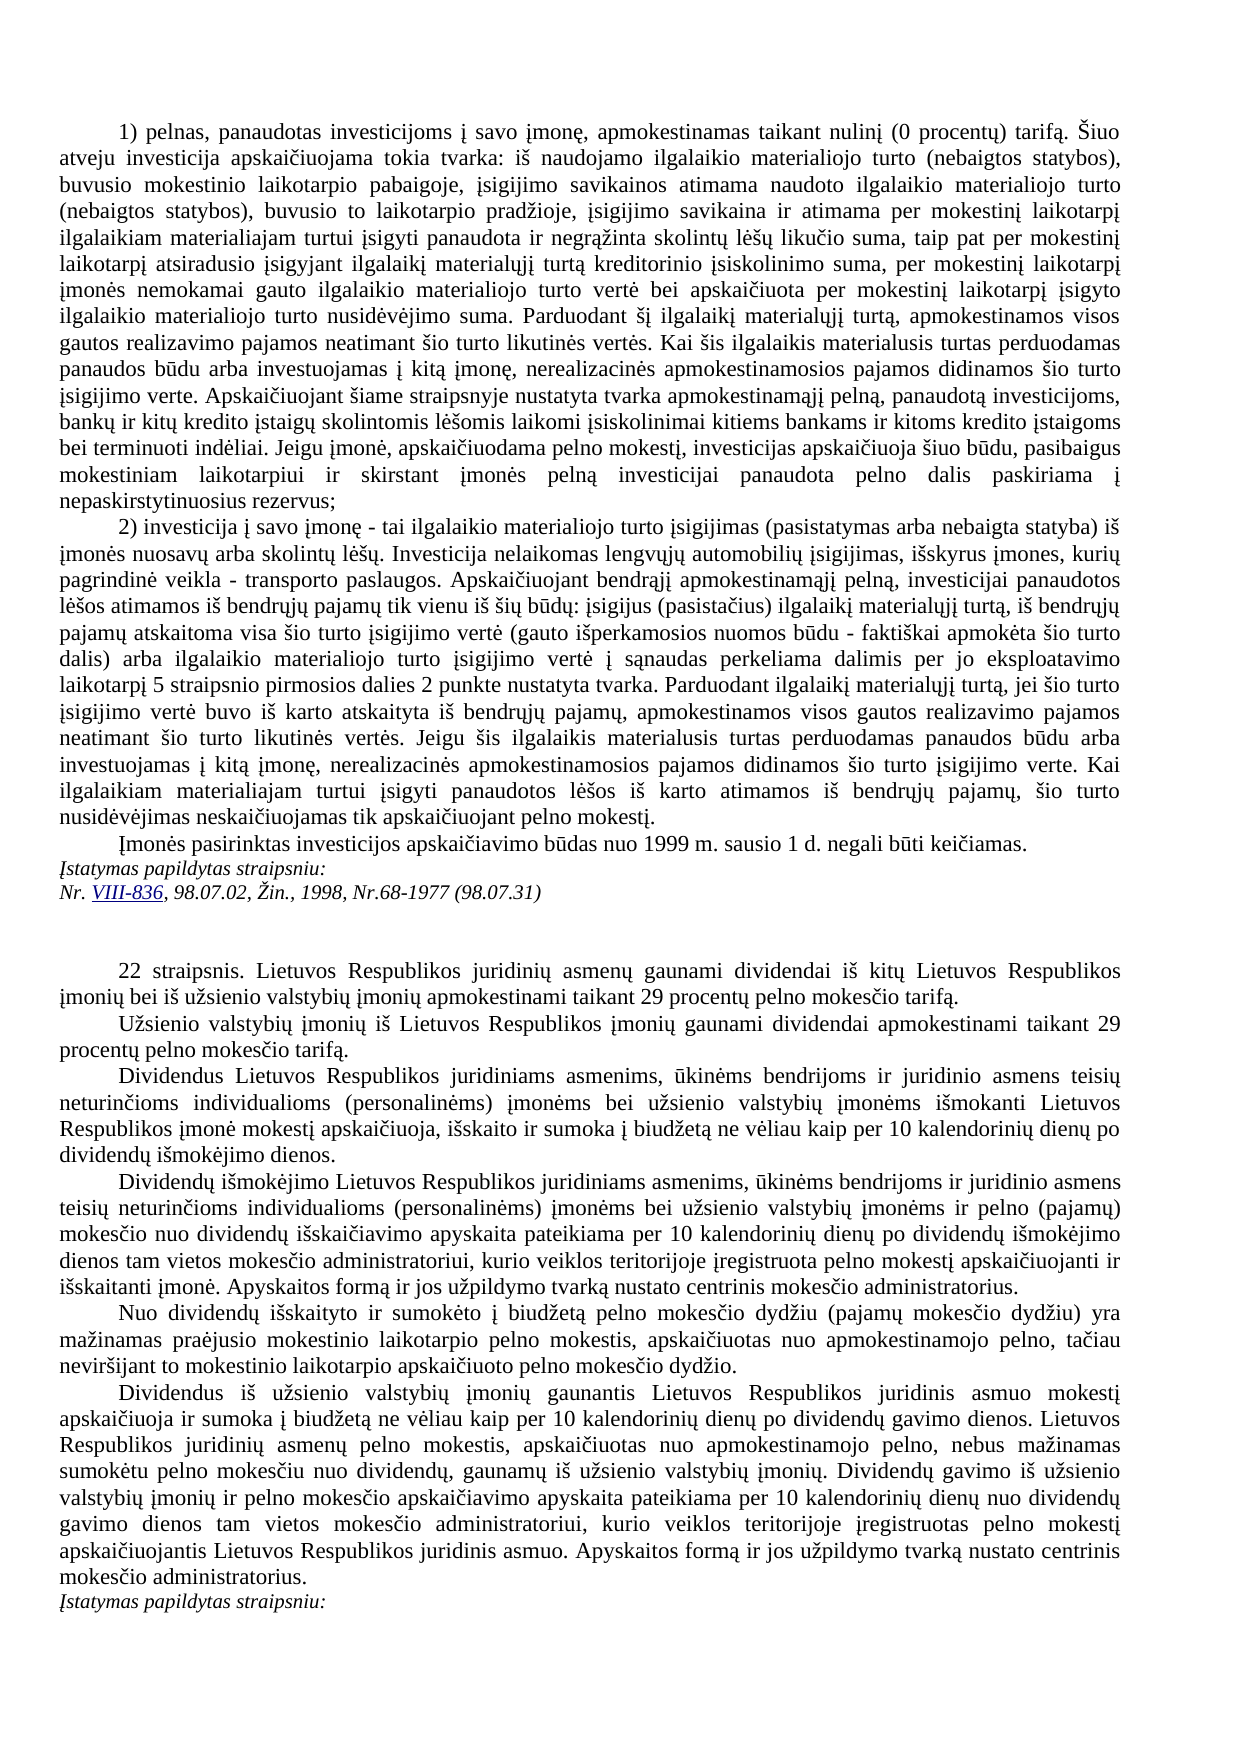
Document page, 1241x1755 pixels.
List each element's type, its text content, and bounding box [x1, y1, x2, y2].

text Nuo dividendų išskaityto ir sumokėto į biudžetą pelno mokesčio dydžiu (pajamų mokesčio dydžiu) yra mažinamas praėjusio mokestinio laikotarpio pelno mokestis, apskaičiuotas nuo apmokestinamojo pelno, tačiau neviršijant to mokestinio laikotarpio apskaičiuoto pelno mokesčio dydžio. [59, 1299, 1122, 1378]
text Užsienio valstybių įmonių iš Lietuvos Respublikos įmonių gaunami dividendai apmokestinami taikant 29 procentų pelno mokesčio tarifą. [59, 1009, 1122, 1062]
text 1) pelnas, panaudotas investicijoms į savo įmonę, apmokestinamas taikant nulinį (0 procentų) tarifą. Šiuo atveju investicija apskaičiuojama tokia tvarka: iš naudojamo ilgalaikio materialiojo turto (nebaigtos statybos), buvusio mokestinio laikotarpio pabaigoje, įsigijimo savikainos atimama naudoto ilgalaikio materialiojo turto (nebaigtos statybos), buvusio to laikotarpio pradžioje, įsigijimo savikaina ir atimama per mokestinį laikotarpį ilgalaikiam materialiajam turtui įsigyti panaudota ir negrąžinta skolintų lėšų likučio suma, taip pat per mokestinį laikotarpį atsiradusio įsigyjant ilgalaikį materialųjį turtą kreditorinio įsiskolinimo suma, per mokestinį laikotarpį įmonės nemokamai gauto ilgalaikio materialiojo turto vertė bei apskaičiuota per mokestinį laikotarpį įsigyto ilgalaikio materialiojo turto nusidėvėjimo suma. Parduodant šį ilgalaikį materialųjį turtą, apmokestinamos visos gautos realizavimo pajamos neatimant šio turto likutinės vertės. Kai šis ilgalaikis materialusis turtas perduodamas panaudos būdu arba investuojamas į kitą įmonę, nerealizacinės apmokestinamosios pajamos didinamos šio turto įsigijimo verte. Apskaičiuojant šiame straipsnyje nustatyta tvarka apmokestinamąjį pelną, panaudotą investicijoms, bankų ir kitų kredito įstaigų skolintomis lėšomis laikomi įsiskolinimai kitiems bankams ir kitoms kredito įstaigoms bei terminuoti indėliai. Jeigu įmonė, apskaičiuodama pelno mokestį, investicijas apskaičiuoja šiuo būdu, pasibaigus mokestiniam laikotarpiui ir skirstant įmonės pelną investicijai panaudota pelno dalis paskiriama į nepaskirstytinuosius rezervus; [59, 118, 1122, 513]
text Dividendus Lietuvos Respublikos juridiniams asmenims, ūkinėms bendrijoms ir juridinio asmens teisių neturinčioms individualioms (personalinėms) įmonėms bei užsienio valstybių įmonėms išmokanti Lietuvos Respublikos įmonė mokestį apskaičiuoja, išskaito ir sumoka į biudžetą ne vėliau kaip per 10 kalendorinių dienų po dividendų išmokėjimo dienos. [59, 1062, 1122, 1168]
text Nr. VIII-836, 98.07.02, Žin., 1998, Nr.68-1977 (98.07.31) [59, 880, 1122, 904]
text 2) investicija į savo įmonę - tai ilgalaikio materialiojo turto įsigijimas (pasistatymas arba nebaigta statyba) iš įmonės nuosavų arba skolintų lėšų. Investicija nelaikomas lengvųjų automobilių įsigijimas, išskyrus įmones, kurių pagrindinė veikla - transporto paslaugos. Apskaičiuojant bendrąjį apmokestinamąjį pelną, investicijai panaudotos lėšos atimamos iš bendrųjų pajamų tik vienu iš šių būdų: įsigijus (pasistačius) ilgalaikį materialųjį turtą, iš bendrųjų pajamų atskaitoma visa šio turto įsigijimo vertė (gauto išperkamosios nuomos būdu - faktiškai apmokėta šio turto dalis) arba ilgalaikio materialiojo turto įsigijimo vertė į sąnaudas perkeliama dalimis per jo eksploatavimo laikotarpį 5 straipsnio pirmosios dalies 2 punkte nustatyta tvarka. Parduodant ilgalaikį materialųjį turtą, jei šio turto įsigijimo vertė buvo iš karto atskaityta iš bendrųjų pajamų, apmokestinamos visos gautos realizavimo pajamos neatimant šio turto likutinės vertės. Jeigu šis ilgalaikis materialusis turtas perduodamas panaudos būdu arba investuojamas į kitą įmonę, nerealizacinės apmokestinamosios pajamos didinamos šio turto įsigijimo verte. Kai ilgalaikiam materialiajam turtui įsigyti panaudotos lėšos iš karto atimamos iš bendrųjų pajamų, šio turto nusidėvėjimas neskaičiuojamas tik apskaičiuojant pelno mokestį. [59, 513, 1122, 830]
text 22 straipsnis. Lietuvos Respublikos juridinių asmenų gaunami dividendai iš kitų Lietuvos Respublikos įmonių bei iš užsienio valstybių įmonių apmokestinami taikant 29 procentų pelno mokesčio tarifą. [59, 957, 1122, 1009]
text Dividendų išmokėjimo Lietuvos Respublikos juridiniams asmenims, ūkinėms bendrijoms ir juridinio asmens teisių neturinčioms individualioms (personalinėms) įmonėms bei užsienio valstybių įmonėms ir pelno (pajamų) mokesčio nuo dividendų išskaičiavimo apyskaita pateikiama per 10 kalendorinių dienų po dividendų išmokėjimo dienos tam vietos mokesčio administratoriui, kurio veiklos teritorijoje įregistruota pelno mokestį apskaičiuojanti ir išskaitanti įmonė. Apyskaitos formą ir jos užpildymo tvarką nustato centrinis mokesčio administratorius. [59, 1168, 1122, 1299]
text Įmonės pasirinktas investicijos apskaičiavimo būdas nuo 1999 m. sausio 1 d. negali būti keičiamas. [59, 830, 1122, 856]
text Įstatymas papildytas straipsniu: [59, 856, 1122, 880]
text Įstatymas papildytas straipsniu: [59, 1589, 1122, 1613]
text Dividendus iš užsienio valstybių įmonių gaunantis Lietuvos Respublikos juridinis asmuo mokestį apskaičiuoja ir sumoka į biudžetą ne vėliau kaip per 10 kalendorinių dienų po dividendų gavimo dienos. Lietuvos Respublikos juridinių asmenų pelno mokestis, apskaičiuotas nuo apmokestinamojo pelno, nebus mažinamas sumokėtu pelno mokesčiu nuo dividendų, gaunamų iš užsienio valstybių įmonių. Dividendų gavimo iš užsienio valstybių įmonių ir pelno mokesčio apskaičiavimo apyskaita pateikiama per 10 kalendorinių dienų nuo dividendų gavimo dienos tam vietos mokesčio administratoriui, kurio veiklos teritorijoje įregistruotas pelno mokestį apskaičiuojantis Lietuvos Respublikos juridinis asmuo. Apyskaitos formą ir jos užpildymo tvarką nustato centrinis mokesčio administratorius. [59, 1378, 1122, 1589]
